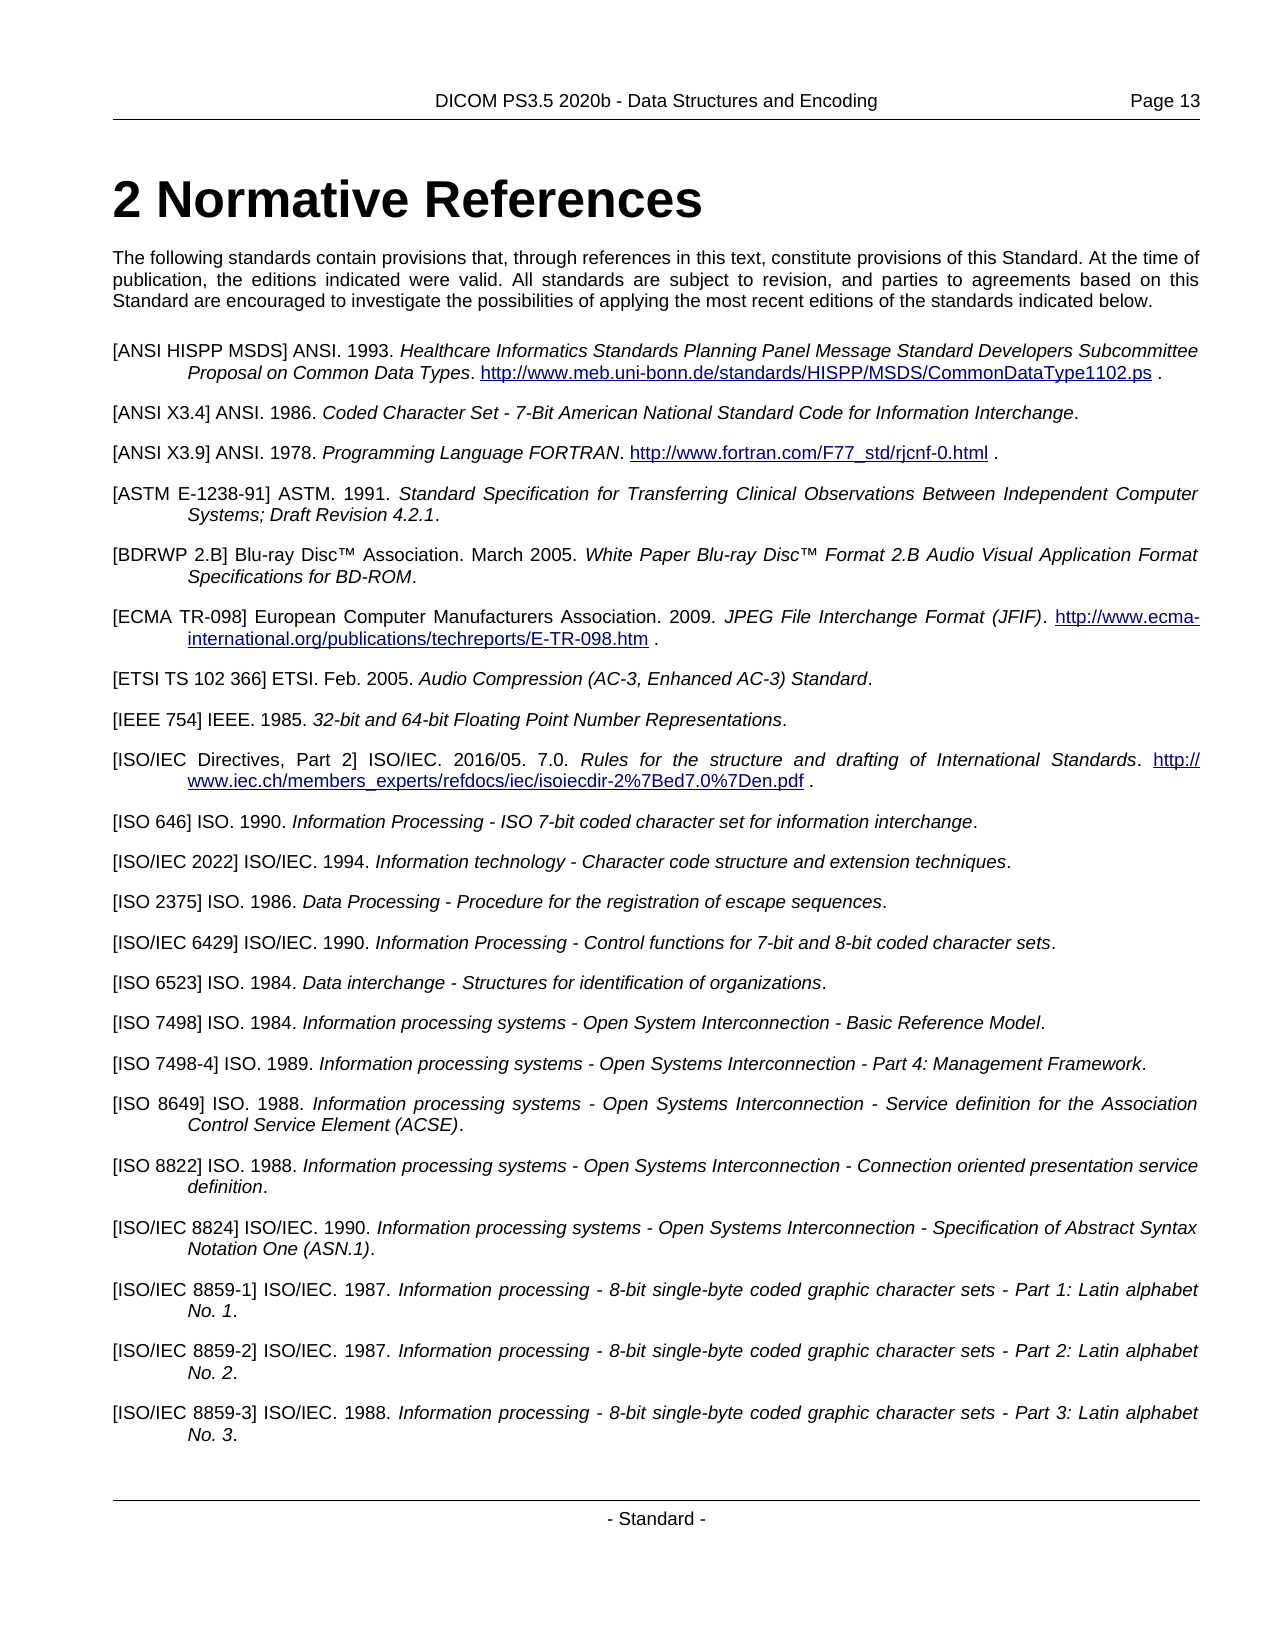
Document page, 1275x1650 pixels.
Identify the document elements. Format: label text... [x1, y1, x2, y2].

text [ECMA TR-098] European Computer Manufacturers Association. 2009. JPEG File Interchange Format (JFIF). http://​www.ecma-international.org/​publications/​techreports/​E-TR-098.htm . [112, 606, 1200, 649]
text [IEEE 754] IEEE. 1985. 32-bit and 64-bit Floating Point Number Representations. [112, 708, 1200, 730]
text [ISO 8649] ISO. 1988. Information processing systems - Open Systems Interconnection - Service definition for the Association Control Service Element (ACSE). [112, 1093, 1200, 1136]
text [ISO/IEC 2022] ISO/IEC. 1994. Information technology - Character code structure and extension techniques. [112, 851, 1200, 872]
text [ISO 7498] ISO. 1984. Information processing systems - Open System Interconnection - Basic Reference Model. [112, 1012, 1200, 1034]
text [ISO 6523] ISO. 1984. Data interchange - Structures for identification of organizations. [112, 972, 1200, 993]
text [ISO/IEC 6429] ISO/IEC. 1990. Information Processing - Control functions for 7-bit and 8-bit coded character sets. [112, 931, 1200, 953]
text [ANSI HISPP MSDS] ANSI. 1993. Healthcare Informatics Standards Planning Panel Message Standard Developers Subcommittee Proposal on Common Data Types. http://​www.meb.uni-bonn.de/​standards/​HISPP/​MSDS/​CommonDataType1102.ps . [112, 340, 1200, 383]
text [ISO 8822] ISO. 1988. Information processing systems - Open Systems Interconnection - Connection oriented presentation service definition. [112, 1154, 1200, 1198]
text The following standards contain provisions that, through references in this text, constitute provisions of this Standard. At the time of publication, the editions indicated were valid. All standards are subject to revision, and parties to agreements based on this Standard are encouraged to investigate the possibilities of applying the most recent editions of the standards indicated below. [112, 247, 1200, 312]
text [ISO/IEC 8859-1] ISO/IEC. 1987. Information processing - 8-bit single-byte coded graphic character sets - Part 1: Latin alphabet No. 1. [112, 1278, 1200, 1321]
text [ANSI X3.9] ANSI. 1978. Programming Language FORTRAN. http://​www.fortran.com/​F77_std/​rjcnf-0.html . [112, 442, 1200, 464]
text [ASTM E-1238-91] ASTM. 1991. Standard Specification for Transferring Clinical Observations Between Independent Computer Systems; Draft Revision 4.2.1. [112, 482, 1200, 526]
text [ETSI TS 102 366] ETSI. Feb. 2005. Audio Compression (AC-3, Enhanced AC-3) Standard. [112, 668, 1200, 689]
text [ISO/IEC 8824] ISO/IEC. 1990. Information processing systems - Open Systems Interconnection - Specification of Abstract Syntax Notation One (ASN.1). [112, 1216, 1200, 1259]
text [ISO/IEC Directives, Part 2] ISO/IEC. 2016/05. 7.0. Rules for the structure and drafting of International Standards. http://​www.iec.ch/​members_experts/​refdocs/​iec/​isoiecdir-2%7Bed7.0%7Den.pdf . [112, 749, 1200, 792]
text [ISO/IEC 8859-2] ISO/IEC. 1987. Information processing - 8-bit single-byte coded graphic character sets - Part 2: Latin alphabet No. 2. [112, 1340, 1200, 1383]
text [ISO 7498-4] ISO. 1989. Information processing systems - Open Systems Interconnection - Part 4: Management Framework. [112, 1052, 1200, 1074]
text [ANSI X3.4] ANSI. 1986. Coded Character Set - 7-Bit American National Standard Code for Information Interchange. [112, 402, 1200, 423]
text [ISO 646] ISO. 1990. Information Processing - ISO 7-bit coded character set for information interchange. [112, 811, 1200, 832]
text [ISO 2375] ISO. 1986. Data Processing - Procedure for the registration of escape sequences. [112, 891, 1200, 913]
text [ISO/IEC 8859-3] ISO/IEC. 1988. Information processing - 8-bit single-byte coded graphic character sets - Part 3: Latin alphabet No. 3. [112, 1402, 1200, 1445]
text 2 Normative References [112, 169, 1200, 228]
text [BDRWP 2.B] Blu-ray Disc™ Association. March 2005. White Paper Blu-ray Disc™ Format 2.B Audio Visual Application Format Specifications for BD-ROM. [112, 544, 1200, 587]
